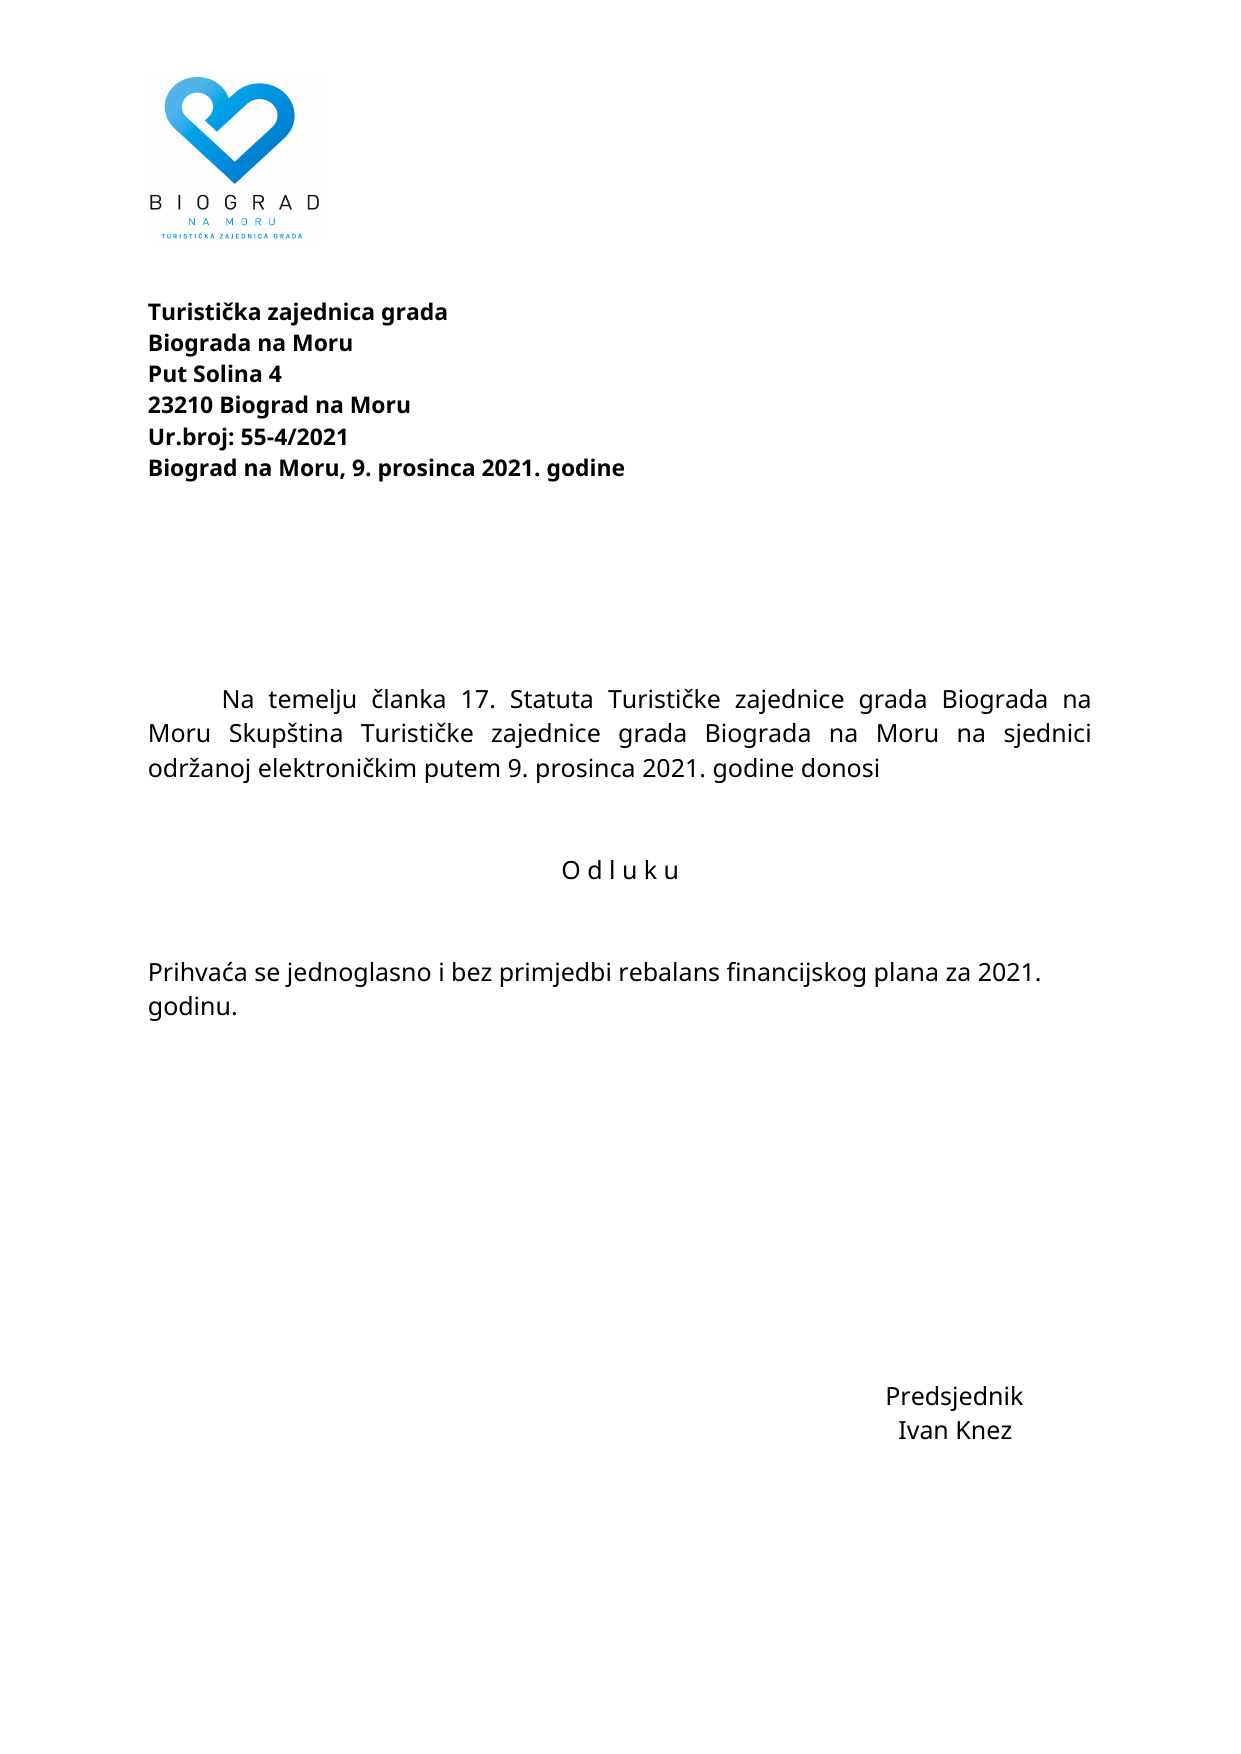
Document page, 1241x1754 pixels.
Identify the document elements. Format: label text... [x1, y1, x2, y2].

text Turistička zajednica grada [148, 296, 1093, 327]
text Put Solina 4 [148, 358, 1093, 389]
text Ur.broj: 55-4/2021 [148, 421, 1093, 452]
text O d l u k u [148, 852, 1093, 886]
text Biograda na Moru [148, 327, 1093, 358]
text 23210 Biograd na Moru [148, 389, 1093, 421]
text Na temelju članka 17. Statuta Turističke zajednice grada Biograda na Moru Skupština Turističke zajednice grada Biograda na Moru na sjednici održanoj elektroničkim putem 9. prosinca 2021. godine donosi [148, 682, 1093, 784]
text Ivan Knez [148, 1412, 1093, 1446]
text Predsjednik [148, 1378, 1093, 1412]
text Biograd na Moru, 9. prosinca 2021. godine [148, 452, 1093, 483]
text Prihvaća se jednoglasno i bez primjedbi rebalans financijskog plana za 2021. godinu. [148, 954, 1093, 1023]
